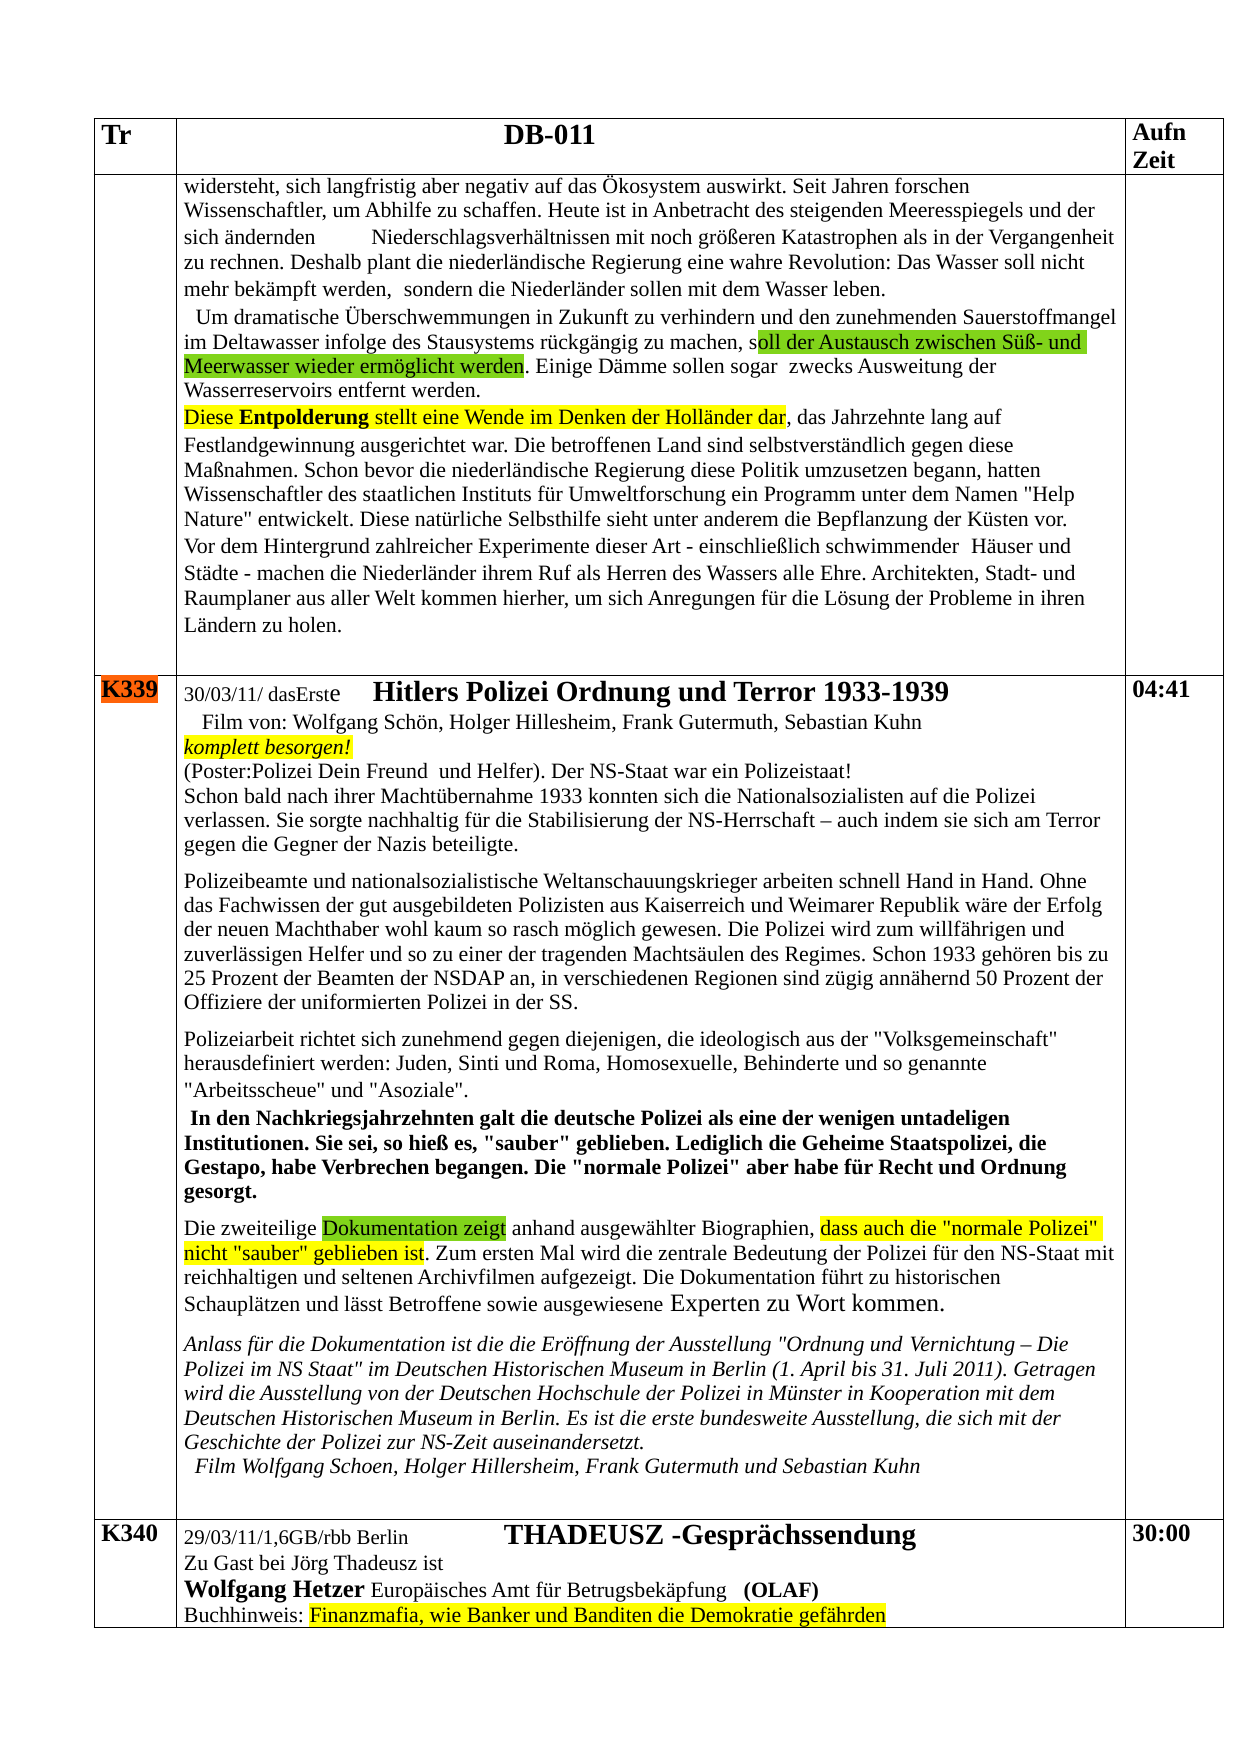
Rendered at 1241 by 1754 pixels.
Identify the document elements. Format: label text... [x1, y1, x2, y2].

table_cell K340 [95, 1520, 176, 1627]
table_cell 30/03/11/ dasErste Hitlers Polizei Ordnung und Terror 1933-1939 Film von: Wolfgang Schön, Holger Hillesheim, Frank Gutermuth, Sebastian Kuhn komplett besorgen! (Poster:Polizei Dein Freund und Helfer). Der NS-Staat war ein Polizeistaat! Schon bald nach ihrer Machtübernahme 1933 konnten sich die Nationalsozialisten auf die Polizei verlassen. Sie sorgte nachhaltig für die Stabilisierung der NS-Herrschaft – auch indem sie sich am Terror gegen die Gegner der Nazis beteiligte. Polizeibeamte und nationalsozialistische Weltanschauungskrieger arbeiten schnell Hand in Hand. Ohne das Fachwissen der gut ausgebildeten Polizisten aus Kaiserreich und Weimarer Republik wäre der Erfolg der neuen Machthaber wohl kaum so rasch möglich gewesen. Die Polizei wird zum willfährigen und zuverlässigen Helfer und so zu einer der tragenden Machtsäulen des Regimes. Schon 1933 gehören bis zu 25 Prozent der Beamten der NSDAP an, in verschiedenen Regionen sind zügig annähernd 50 Prozent der Offiziere der uniformierten Polizei in der SS. Polizeiarbeit richtet sich zunehmend gegen diejenigen, die ideologisch aus der "Volksgemeinschaft" herausdefiniert werden: Juden, Sinti und Roma, Homosexuelle, Behinderte und so genannte "Arbeitsscheue" und "Asoziale". In den Nachkriegsjahrzehnten galt die deutsche Polizei als eine der wenigen untadeligen Institutionen. Sie sei, so hieß es, "sauber" geblieben. Lediglich die Geheime Staatspolizei, die Gestapo, habe Verbrechen begangen. Die "normale Polizei" aber habe für Recht und Ordnung gesorgt. Die zweiteilige Dokumentation zeigt anhand ausgewählter Biographien, dass auch die "normale Polizei" nicht "sauber" geblieben ist. Zum ersten Mal wird die zentrale Bedeutung der Polizei für den NS-Staat mit reichhaltigen und seltenen Archivfilmen aufgezeigt. Die Dokumentation führt zu historischen Schauplätzen und lässt Betroffene sowie ausgewiesene Experten zu Wort kommen. Anlass für die Dokumentation ist die die Eröffnung der Ausstellung "Ordnung und Vernichtung – Die Polizei im NS Staat" im Deutschen Historischen Museum in Berlin (1. April bis 31. Juli 2011). Getragen wird die Ausstellung von der Deutschen Hochschule der Polizei in Münster in Kooperation mit dem Deutschen Historischen Museum in Berlin. Es ist die erste bundesweite Ausstellung, die sich mit der Geschichte der Polizei zur NS-Zeit auseinandersetzt. Film Wolfgang Schoen, Holger Hillersheim, Frank Gutermuth und Sebastian Kuhn [177, 676, 1125, 1518]
table_cell [95, 175, 176, 675]
table_cell 29/03/11/1,6GB/rbb Berlin THADEUSZ -Gesprächssendung Zu Gast bei Jörg Thadeusz ist Wolfgang Hetzer Europäisches Amt für Betrugsbekäpfung (OLAF) Buchhinweis: Finanzmafia, wie Banker und Banditen die Demokratie gefährden [177, 1520, 1125, 1627]
table_header Tr [95, 119, 176, 174]
table_header Aufn Zeit [1126, 119, 1223, 174]
table_cell widersteht, sich langfristig aber negativ auf das Ökosystem auswirkt. Seit Jahren forschen Wissenschaftler, um Abhilfe zu schaffen. Heute ist in Anbetracht des steigenden Meeresspiegels und der sich ändernden Niederschlagsverhältnissen mit noch größeren Katastrophen als in der Vergangenheit zu rechnen. Deshalb plant die niederländische Regierung eine wahre Revolution: Das Wasser soll nicht mehr bekämpft werden, sondern die Niederländer sollen mit dem Wasser leben. Um dramatische Überschwemmungen in Zukunft zu verhindern und den zunehmenden Sauerstoffmangel im Deltawasser infolge des Stausystems rückgängig zu machen, soll der Austausch zwischen Süß- und Meerwasser wieder ermöglicht werden. Einige Dämme sollen sogar zwecks Ausweitung der Wasserreservoirs entfernt werden. Diese Entpolderung stellt eine Wende im Denken der Holländer dar, das Jahrzehnte lang auf Festlandgewinnung ausgerichtet war. Die betroffenen Land sind selbstverständlich gegen diese Maßnahmen. Schon bevor die niederländische Regierung diese Politik umzusetzen begann, hatten Wissenschaftler des staatlichen Instituts für Umweltforschung ein Programm unter dem Namen "Help Nature" entwickelt. Diese natürliche Selbsthilfe sieht unter anderem die Bepflanzung der Küsten vor. Vor dem Hintergrund zahlreicher Experimente dieser Art - einschließlich schwimmender Häuser und Städte - machen die Niederländer ihrem Ruf als Herren des Wassers alle Ehre. Architekten, Stadt- und Raumplaner aus aller Welt kommen hierher, um sich Anregungen für die Lösung der Probleme in ihren Ländern zu holen. [177, 175, 1125, 675]
table_cell K339 [95, 676, 176, 1518]
table_cell [1126, 175, 1223, 675]
table_cell 30:00 [1126, 1520, 1223, 1627]
table_cell 04:41 [1126, 676, 1223, 1518]
table_header DB-011 [177, 119, 1125, 174]
